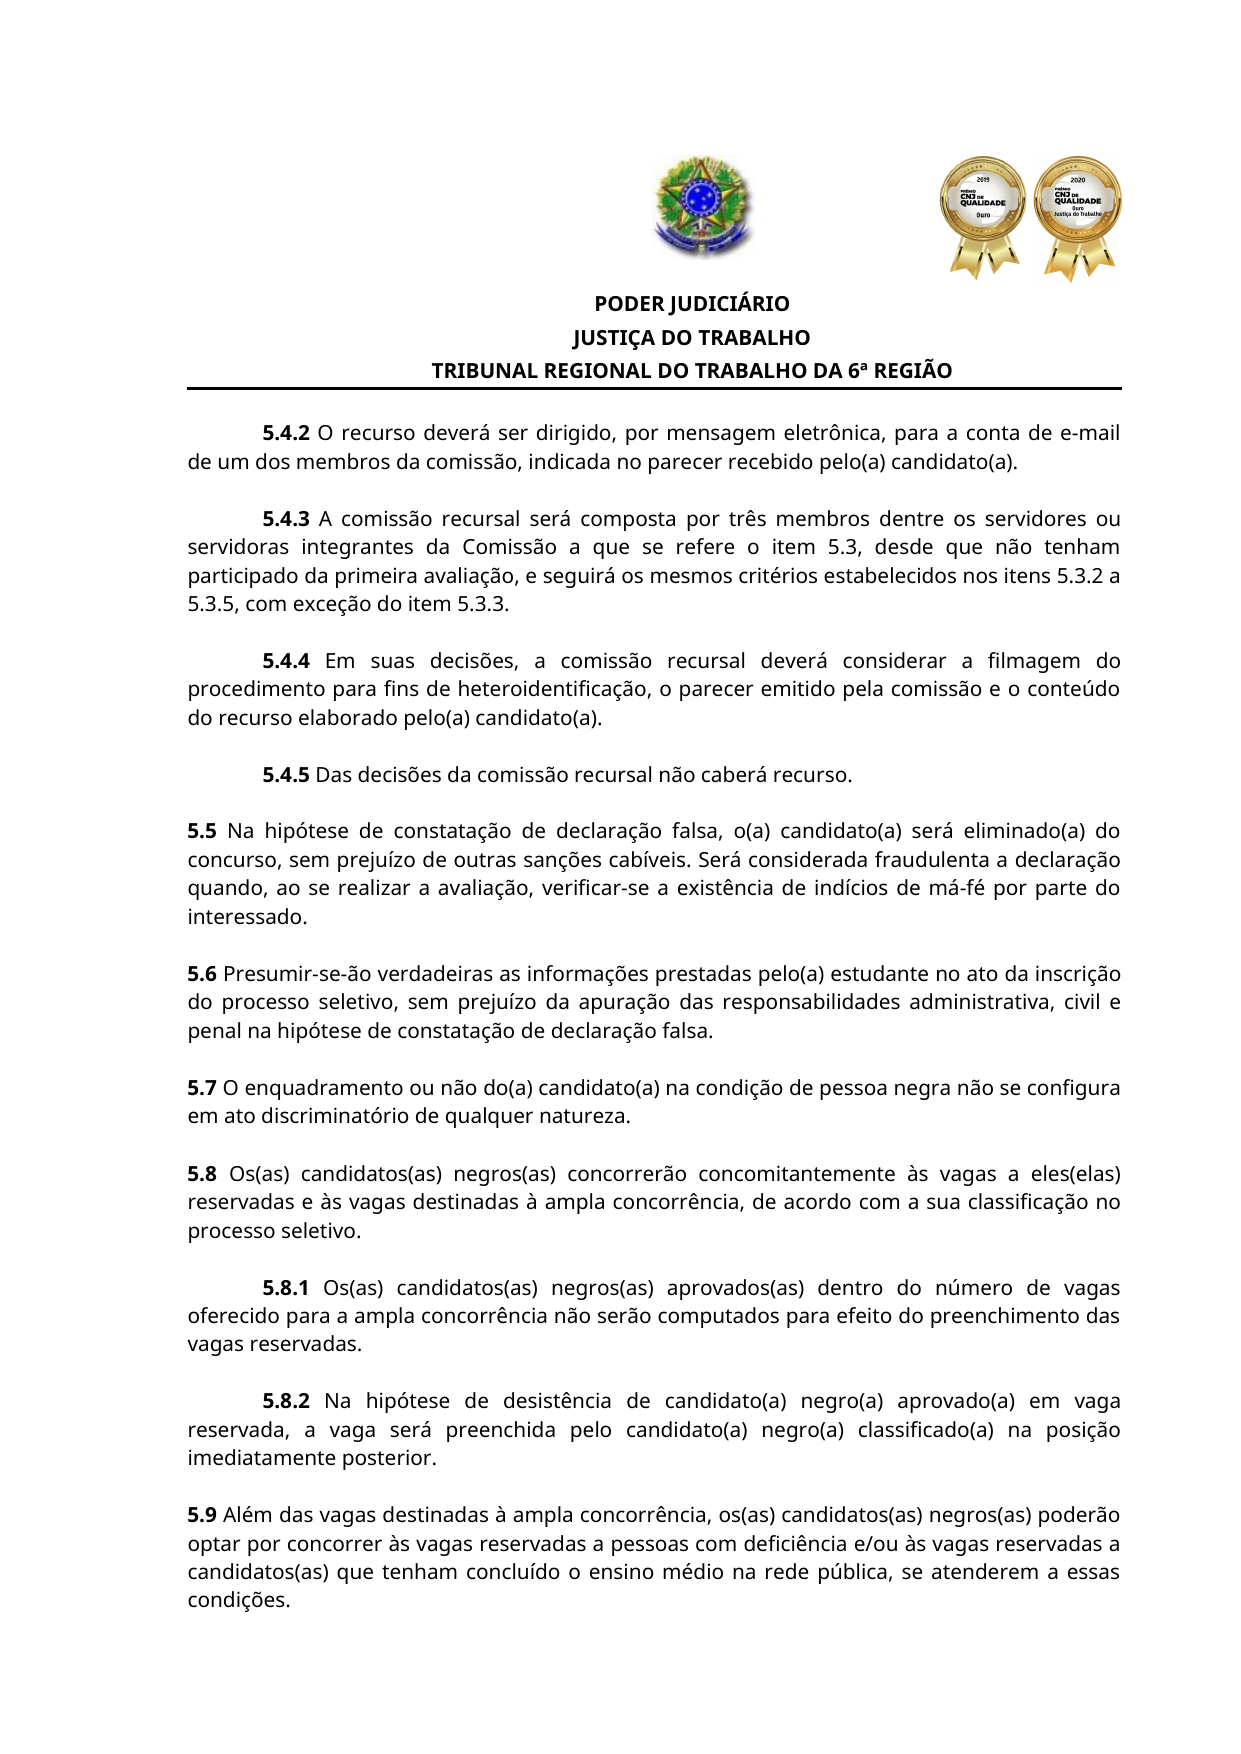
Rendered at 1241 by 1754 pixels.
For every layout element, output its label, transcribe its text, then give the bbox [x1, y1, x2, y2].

text 5.7 O enquadramento ou não do(a) candidato(a) na condição de pessoa negra não se configura em ato discriminatório de qualquer natureza. [187, 1073, 1122, 1129]
text 5.8 Os(as) candidatos(as) negros(as) concorrerão concomitantemente às vagas a eles(elas) reservadas e às vagas destinadas à ampla concorrência, de acordo com a sua classificação no processo seletivo. [187, 1158, 1122, 1244]
text 5.4.4 Em suas decisões, a comissão recursal deverá considerar a filmagem do procedimento para fins de heteroidentificação, o parecer emitido pela comissão e o conteúdo do recurso elaborado pelo(a) candidato(a). [187, 646, 1122, 731]
text 5.8.1 Os(as) candidatos(as) negros(as) aprovados(as) dentro do número de vagas oferecido para a ampla concorrência não serão computados para efeito do preenchimento das vagas reservadas. [187, 1273, 1122, 1358]
text 5.5 Na hipótese de constatação de declaração falsa, o(a) candidato(a) será eliminado(a) do concurso, sem prejuízo de outras sanções cabíveis. Será considerada fraudulenta a declaração quando, ao se realizar a avaliação, verificar-se a existência de indícios de má-fé por parte do interessado. [187, 817, 1122, 930]
text 5.8.2 Na hipótese de desistência de candidato(a) negro(a) aprovado(a) em vaga reservada, a vaga será preenchida pelo candidato(a) negro(a) classificado(a) na posição imediatamente posterior. [187, 1386, 1122, 1472]
text 5.4.3 A comissão recursal será composta por três membros dentre os servidores ou servidoras integrantes da Comissão a que se refere o item 5.3, desde que não tenham participado da primeira avaliação, e seguirá os mesmos critérios estabelecidos nos itens 5.3.2 a 5.3.5, com exceção do item 5.3.3. [187, 504, 1122, 618]
text 5.9 Além das vagas destinadas à ampla concorrência, os(as) candidatos(as) negros(as) poderão optar por concorrer às vagas reservadas a pessoas com deficiência e/ou às vagas reservadas a candidatos(as) que tenham concluído o ensino médio na rede pública, se atenderem a essas condições. [187, 1500, 1122, 1614]
text 5.4.5 Das decisões da comissão recursal não caberá recurso. [187, 760, 1122, 788]
text 5.4.2 O recurso deverá ser dirigido, por mensagem eletrônica, para a conta de e-mail de um dos membros da comissão, indicada no parecer recebido pelo(a) candidato(a). [187, 418, 1122, 475]
text 5.6 Presumir-se-ão verdadeiras as informações prestadas pelo(a) estudante no ato da inscrição do processo seletivo, sem prejuízo da apuração das responsabilidades administrativa, civil e penal na hipótese de constatação de declaração falsa. [187, 959, 1122, 1044]
